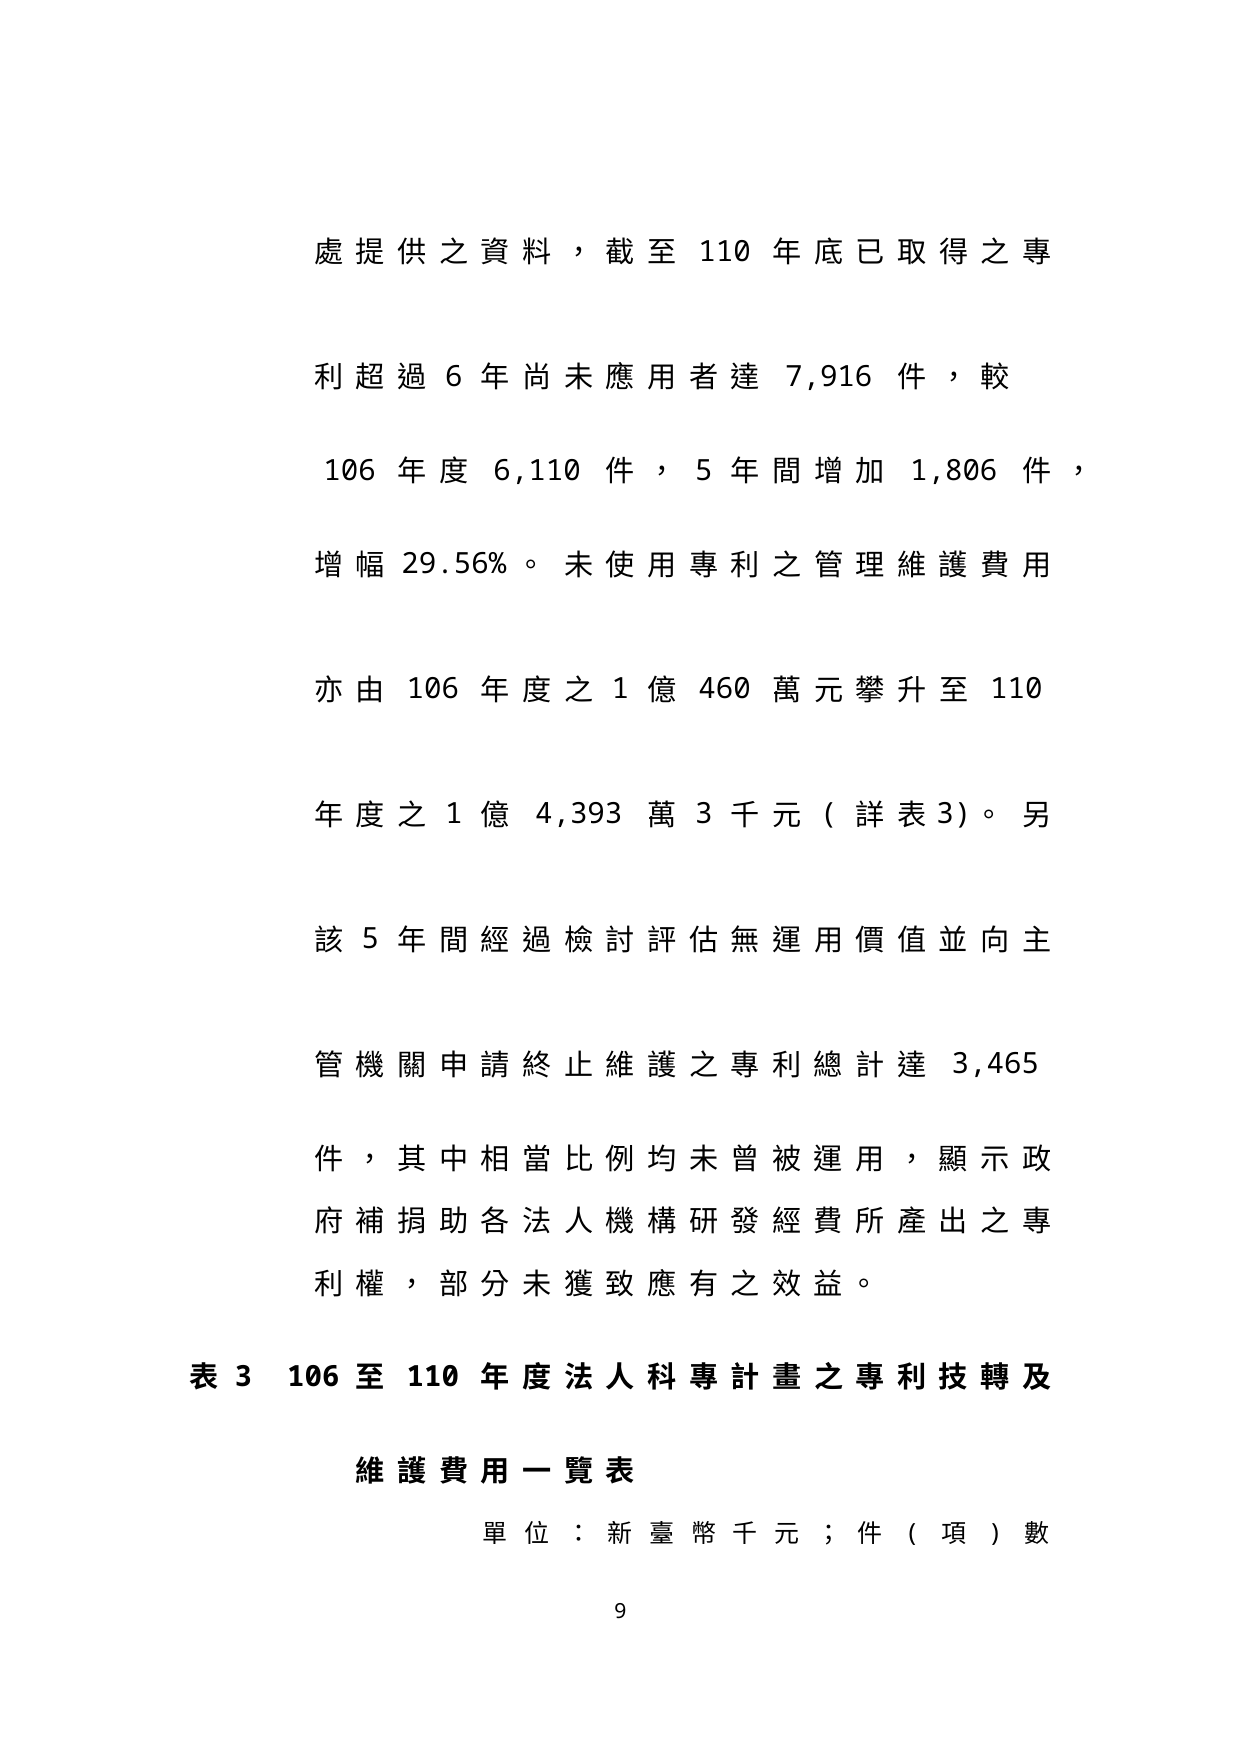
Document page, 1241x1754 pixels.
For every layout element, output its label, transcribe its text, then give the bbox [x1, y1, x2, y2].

text 單位：新臺幣千元；件(項)數 [183, 1490, 1058, 1552]
text 依經濟部科學技術研究發展成果歸屬及運用辦法第27條規定，各法人應自行負擔研發成果之維護費用及確保費用；據技術處提供之資料，截至110年底已取得之專利超過6年尚未應用者達7,916件，較106年度6,110件，5年間增加1,806件，增幅29.56%。未使用專利之管理維護費用亦由106年度之1億460萬元攀升至110年度之1億4,393萬3千元(詳表3)。另該5年間經過檢討評估無運用價值並向主管機關申請終止維護之專利總計達3,465件，其中相當比例均未曾被運用，顯示政府補捐助各法人機構研發經費所產出之專利權，部分未獲致應有之效益。 [271, 177, 1058, 1302]
text 表3 106至110年度法人科專計畫之專利技轉及維護費用一覽表 [183, 1302, 1058, 1490]
